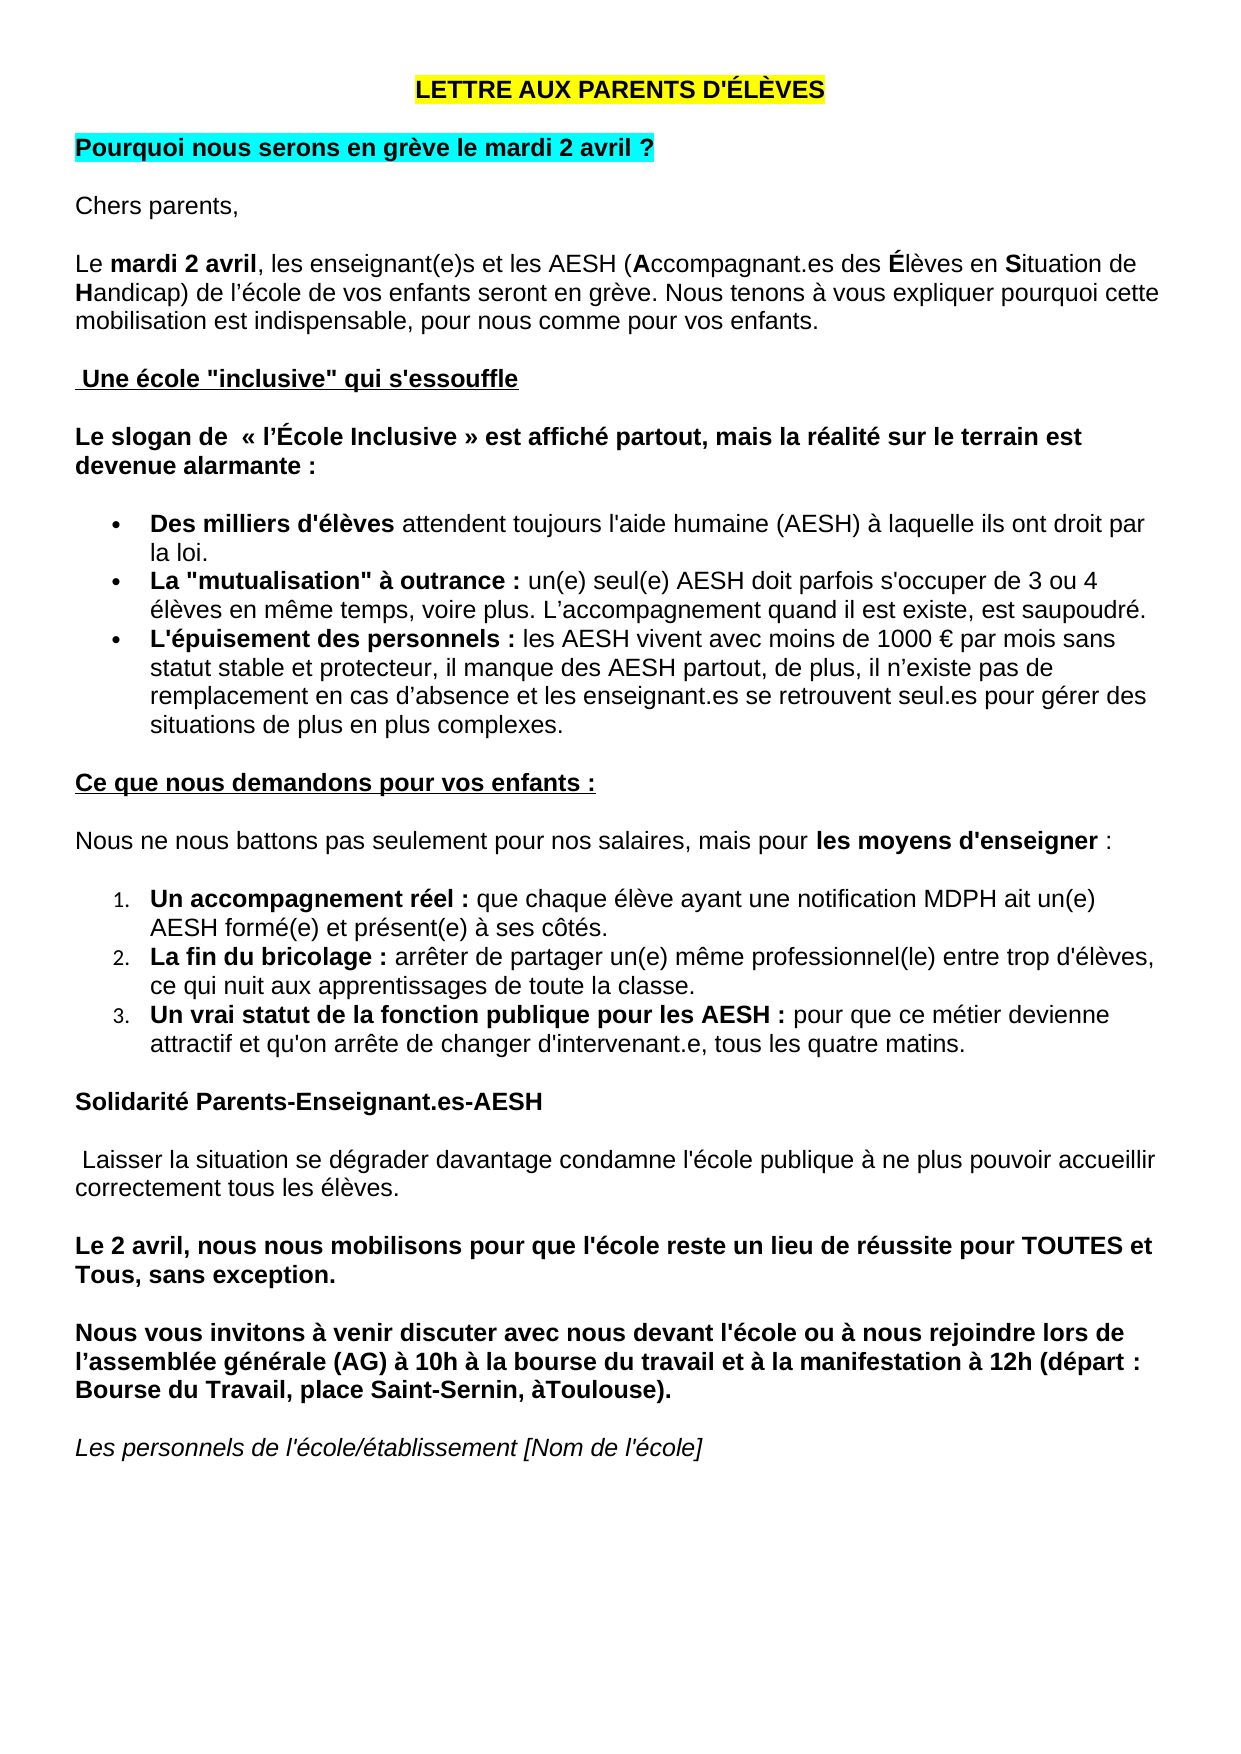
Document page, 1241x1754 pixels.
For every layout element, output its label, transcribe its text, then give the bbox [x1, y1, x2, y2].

subtitle Ce que nous demandons pour vos enfants : [75, 768, 1165, 797]
list L'épuisement des personnels : les AESH vivent avec moins de 1000 € par mois sans statut stable et protecteur, il manque des AESH partout, de plus, il n’existe pas de remplacement en cas d’absence et les enseignant.es se retrouvent seul.es pour gérer des situations de plus en plus complexes. [112, 624, 1165, 739]
text Nous ne nous battons pas seulement pour nos salaires, mais pour les moyens d'enseigner : [75, 826, 1165, 854]
text Nous vous invitons à venir discuter avec nous devant l'école ou à nous rejoindre lors de l’assemblée générale (AG) à 10h à la bourse du travail et à la manifestation à 12h (départ : Bourse du Travail, place Saint-Sernin, àToulouse). [75, 1318, 1165, 1404]
list La fin du bricolage : arrêter de partager un(e) même professionnel(le) entre trop d'élèves, ce qui nuit aux apprentissages de toute la classe. [112, 942, 1165, 999]
text Le 2 avril, nous nous mobilisons pour que l'école reste un lieu de réussite pour TOUTES et Tous, sans exception. [75, 1231, 1165, 1289]
list Un vrai statut de la fonction publique pour les AESH : pour que ce métier devienne attractif et qu'on arrête de changer d'intervenant.e, tous les quatre matins. [112, 999, 1165, 1057]
subtitle Une école "inclusive" qui s'essouffle [75, 364, 1165, 393]
list Un accompagnement réel : que chaque élève ayant une notification MDPH ait un(e) AESH formé(e) et présent(e) à ses côtés. [112, 884, 1165, 942]
text Les personnels de l'école/établissement [Nom de l'école] [75, 1433, 1165, 1462]
text Laisser la situation se dégrader davantage condamne l'école publique à ne plus pouvoir accueillir correctement tous les élèves. [75, 1144, 1165, 1202]
subtitle LETTRE AUX PARENTS D'ÉLÈVES [75, 75, 1165, 104]
subtitle Pourquoi nous serons en grève le mardi 2 avril ? [75, 133, 1165, 162]
list Des milliers d'élèves attendent toujours l'aide humaine (AESH) à laquelle ils ont droit par la loi. [112, 509, 1165, 566]
text Chers parents, [75, 191, 1165, 219]
text Le mardi 2 avril, les enseignant(e)s et les AESH (Accompagnant.es des Élèves en Situation de Handicap) de l’école de vos enfants seront en grève. Nous tenons à vous expliquer pourquoi cette mobilisation est indispensable, pour nous comme pour vos enfants. [75, 249, 1165, 335]
text Le slogan de « l’École Inclusive » est affiché partout, mais la réalité sur le terrain est devenue alarmante : [75, 422, 1165, 479]
subtitle Solidarité Parents-Enseignant.es-AESH [75, 1087, 1165, 1115]
list La "mutualisation" à outrance : un(e) seul(e) AESH doit parfois s'occuper de 3 ou 4 élèves en même temps, voire plus. L’accompagnement quand il est existe, est saupoudré. [112, 566, 1165, 624]
